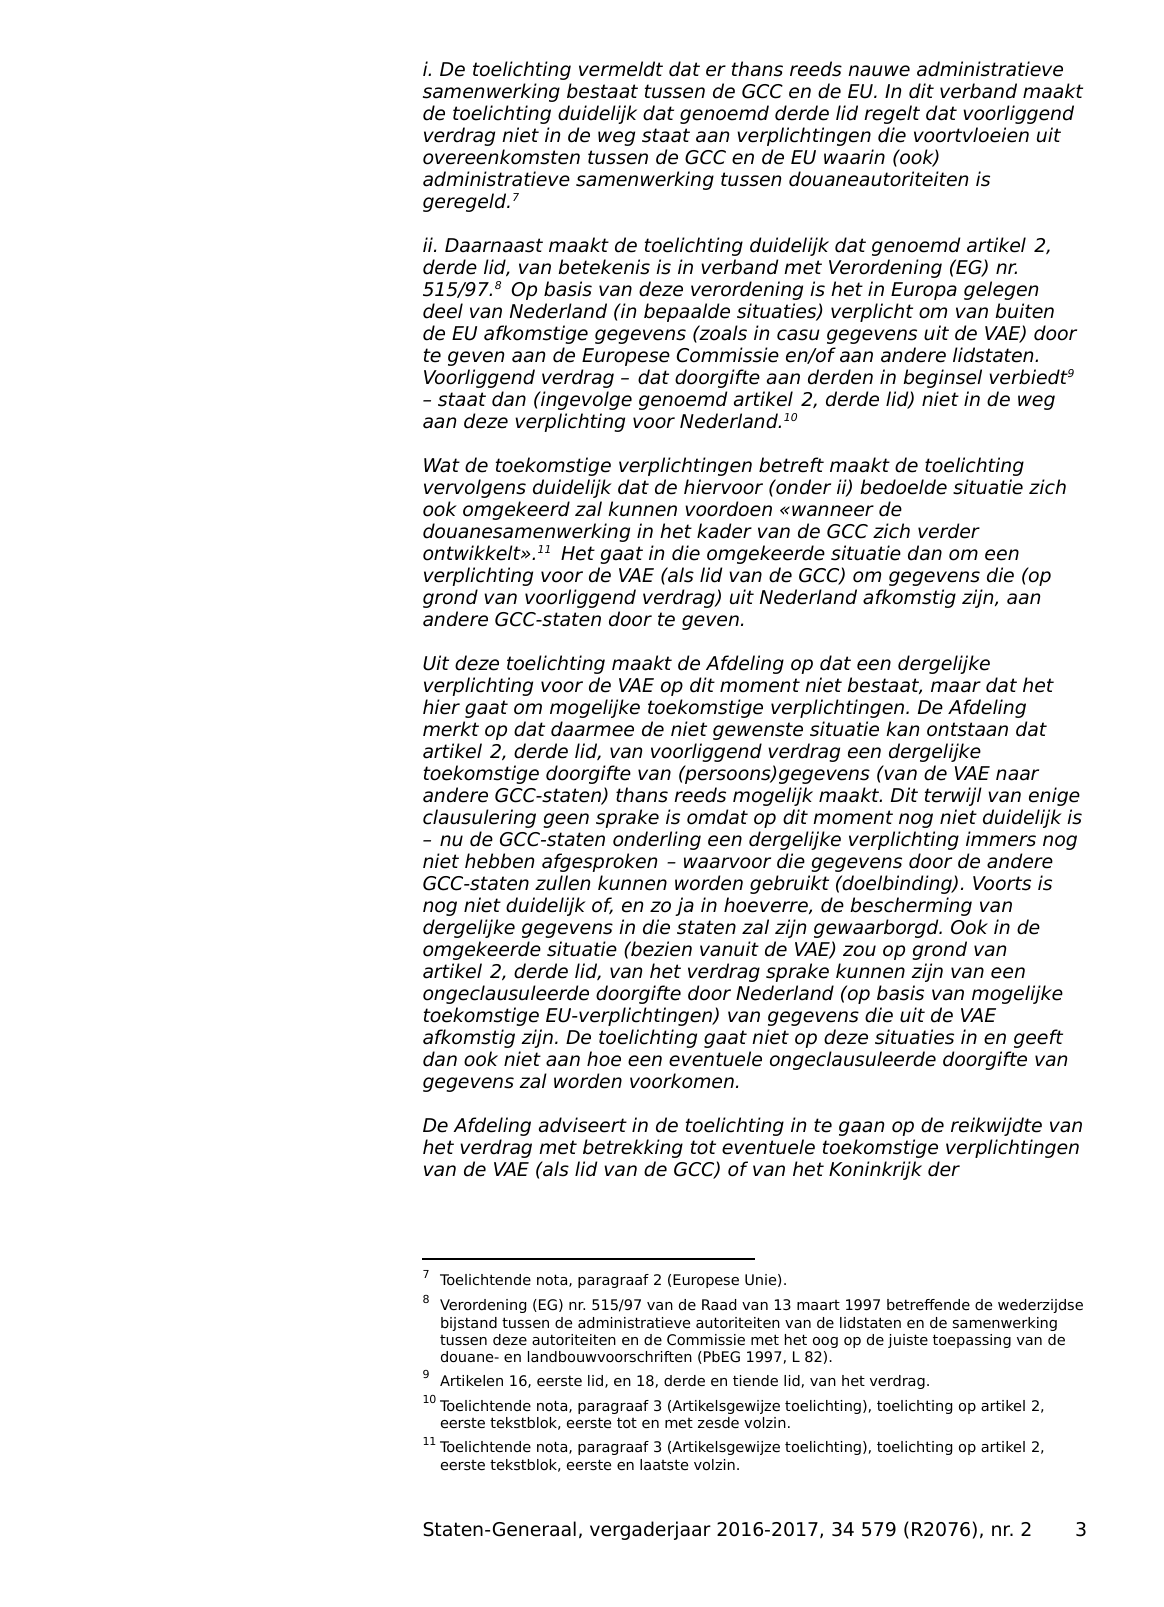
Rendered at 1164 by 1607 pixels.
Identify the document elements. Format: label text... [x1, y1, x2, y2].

text De Afdeling adviseert in de toelichting in te gaan op de reikwijdte van het verdrag met betrekking tot eventuele toekomstige verplichtingen van de VAE (als lid van de GCC) of van het Koninkrijk der [422, 1115, 1087, 1181]
text Toelichtende nota, paragraaf 3 (Artikelsgewijze toelichting), toelichting op artikel 2, eerste tekstblok, eerste en laatste volzin. [422, 1435, 1087, 1474]
text Artikelen 16, eerste lid, en 18, derde en tiende lid, van het verdrag. [422, 1368, 1087, 1391]
text i. De toelichting vermeldt dat er thans reeds nauwe administratieve samenwerking bestaat tussen de GCC en de EU. In dit verband maakt de toelichting duidelijk dat genoemd derde lid regelt dat voorliggend verdrag niet in de weg staat aan verplichtingen die voortvloeien uit overeenkomsten tussen de GCC en de EU waarin (ook) administratieve samenwerking tussen douaneautoriteiten is geregeld. [422, 59, 1087, 213]
text Wat de toekomstige verplichtingen betreft maakt de toelichting vervolgens duidelijk dat de hiervoor (onder ii) bedoelde situatie zich ook omgekeerd zal kunnen voordoen «wanneer de douanesamenwerking in het kader van de GCC zich verder ontwikkelt». Het gaat in die omgekeerde situatie dan om een verplichting voor de VAE (als lid van de GCC) om gegevens die (op grond van voorliggend verdrag) uit Nederland afkomstig zijn, aan andere GCC-staten door te geven. [422, 455, 1087, 631]
text Toelichtende nota, paragraaf 3 (Artikelsgewijze toelichting), toelichting op artikel 2, eerste tekstblok, eerste tot en met zesde volzin. [422, 1393, 1087, 1432]
text Toelichtende nota, paragraaf 2 (Europese Unie). [422, 1268, 1087, 1290]
text Verordening (EG) nr. 515/97 van de Raad van 13 maart 1997 betreffende de wederzijdse bijstand tussen de administratieve autoriteiten van de lidstaten en de samenwerking tussen deze autoriteiten en de Commissie met het oog op de juiste toepassing van de douane- en landbouwvoorschriften (PbEG 1997, L 82). [422, 1293, 1087, 1366]
text ii. Daarnaast maakt de toelichting duidelijk dat genoemd artikel 2, derde lid, van betekenis is in verband met Verordening (EG) nr. 515/97. Op basis van deze verordening is het in Europa gelegen deel van Nederland (in bepaalde situaties) verplicht om van buiten de EU afkomstige gegevens (zoals in casu gegevens uit de VAE) door te geven aan de Europese Commissie en/of aan andere lidstaten. Voorliggend verdrag – dat doorgifte aan derden in beginsel verbiedt – staat dan (ingevolge genoemd artikel 2, derde lid) niet in de weg aan deze verplichting voor Nederland. [422, 235, 1087, 433]
text Uit deze toelichting maakt de Afdeling op dat een dergelijke verplichting voor de VAE op dit moment niet bestaat, maar dat het hier gaat om mogelijke toekomstige verplichtingen. De Afdeling merkt op dat daarmee de niet gewenste situatie kan ontstaan dat artikel 2, derde lid, van voorliggend verdrag een dergelijke toekomstige doorgifte van (persoons)gegevens (van de VAE naar andere GCC-staten) thans reeds mogelijk maakt. Dit terwijl van enige clausulering geen sprake is omdat op dit moment nog niet duidelijk is – nu de GCC-staten onderling een dergelijke verplichting immers nog niet hebben afgesproken – waarvoor die gegevens door de andere GCC-staten zullen kunnen worden gebruikt (doelbinding). Voorts is nog niet duidelijk of, en zo ja in hoeverre, de bescherming van dergelijke gegevens in die staten zal zijn gewaarborgd. Ook in de omgekeerde situatie (bezien vanuit de VAE) zou op grond van artikel 2, derde lid, van het verdrag sprake kunnen zijn van een ongeclausuleerde doorgifte door Nederland (op basis van mogelijke toekomstige EU-verplichtingen) van gegevens die uit de VAE afkomstig zijn. De toelichting gaat niet op deze situaties in en geeft dan ook niet aan hoe een eventuele ongeclausuleerde doorgifte van gegevens zal worden voorkomen. [422, 653, 1087, 1093]
